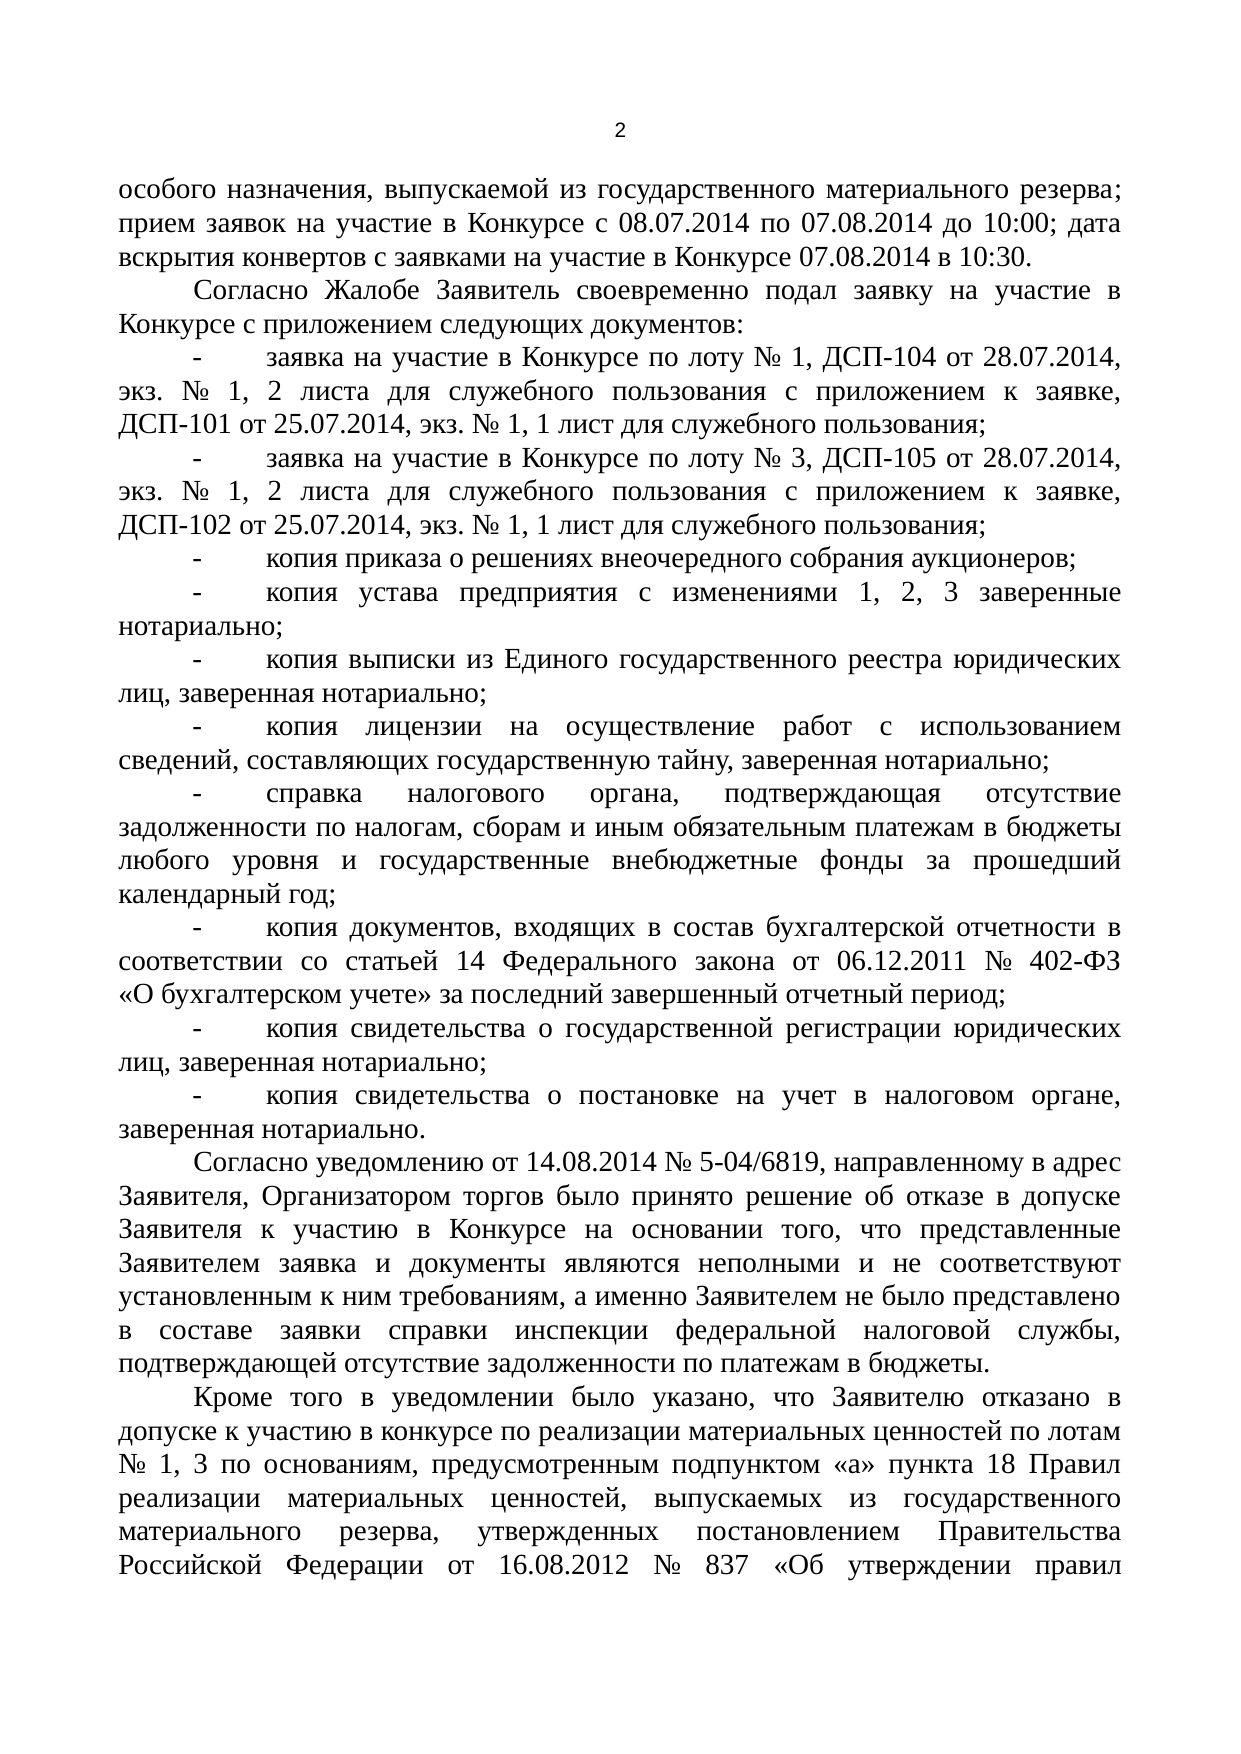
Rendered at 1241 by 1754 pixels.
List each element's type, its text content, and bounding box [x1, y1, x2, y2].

list - заявка на участие в Конкурсе по лоту № 3, ДСП-105 от 28.07.2014, экз. № 1, 2 листа для служебного пользования с приложением к заявке, ДСП-102 от 25.07.2014, экз. № 1, 1 лист для служебного пользования; [118, 440, 1122, 541]
list - копия свидетельства о постановке на учет в налоговом органе, заверенная нотариально. [118, 1077, 1122, 1144]
list - копия устава предприятия с изменениями 1, 2, 3 заверенные нотариально; [118, 574, 1122, 641]
text Согласно Жалобе Заявитель своевременно подал заявку на участие в Конкурсе с приложением следующих документов: [118, 272, 1122, 339]
text особого назначения, выпускаемой из государственного материального резерва; прием заявок на участие в Конкурсе с 08.07.2014 по 07.08.2014 до 10:00; дата вскрытия конвертов с заявками на участие в Конкурсе 07.08.2014 в 10:30. [118, 172, 1122, 272]
text Согласно уведомлению от 14.08.2014 № 5-04/6819, направленному в адрес Заявителя, Организатором торгов было принято решение об отказе в допуске Заявителя к участию в Конкурсе на основании того, что представленные Заявителем заявка и документы являются неполными и не соответствуют установленным к ним требованиям, а именно Заявителем не было представлено в составе заявки справки инспекции федеральной налоговой службы, подтверждающей отсутствие задолженности по платежам в бюджеты. [118, 1144, 1122, 1379]
list - справка налогового органа, подтверждающая отсутствие задолженности по налогам, сборам и иным обязательным платежам в бюджеты любого уровня и государственные внебюджетные фонды за прошедший календарный год; [118, 775, 1122, 909]
list - копия документов, входящих в состав бухгалтерской отчетности в соответствии со статьей 14 Федерального закона от 06.12.2011 № 402-ФЗ «О бухгалтерском учете» за последний завершенный отчетный период; [118, 909, 1122, 1010]
list - копия свидетельства о государственной регистрации юридических лиц, заверенная нотариально; [118, 1010, 1122, 1077]
list - копия лицензии на осуществление работ с использованием сведений, составляющих государственную тайну, заверенная нотариально; [118, 708, 1122, 775]
list - копия выписки из Единого государственного реестра юридических лиц, заверенная нотариально; [118, 641, 1122, 708]
list - копия приказа о решениях внеочередного собрания аукционеров; [118, 541, 1122, 574]
text Кроме того в уведомлении было указано, что Заявителю отказано в допуске к участию в конкурсе по реализации материальных ценностей по лотам № 1, 3 по основаниям, предусмотренным подпунктом «а» пункта 18 Правил реализации материальных ценностей, выпускаемых из государственного материального резерва, утвержденных постановлением Правительства Российской Федерации от 16.08.2012 № 837 «Об утверждении правил [118, 1379, 1122, 1580]
list - заявка на участие в Конкурсе по лоту № 1, ДСП-104 от 28.07.2014, экз. № 1, 2 листа для служебного пользования с приложением к заявке, ДСП-101 от 25.07.2014, экз. № 1, 1 лист для служебного пользования; [118, 339, 1122, 440]
